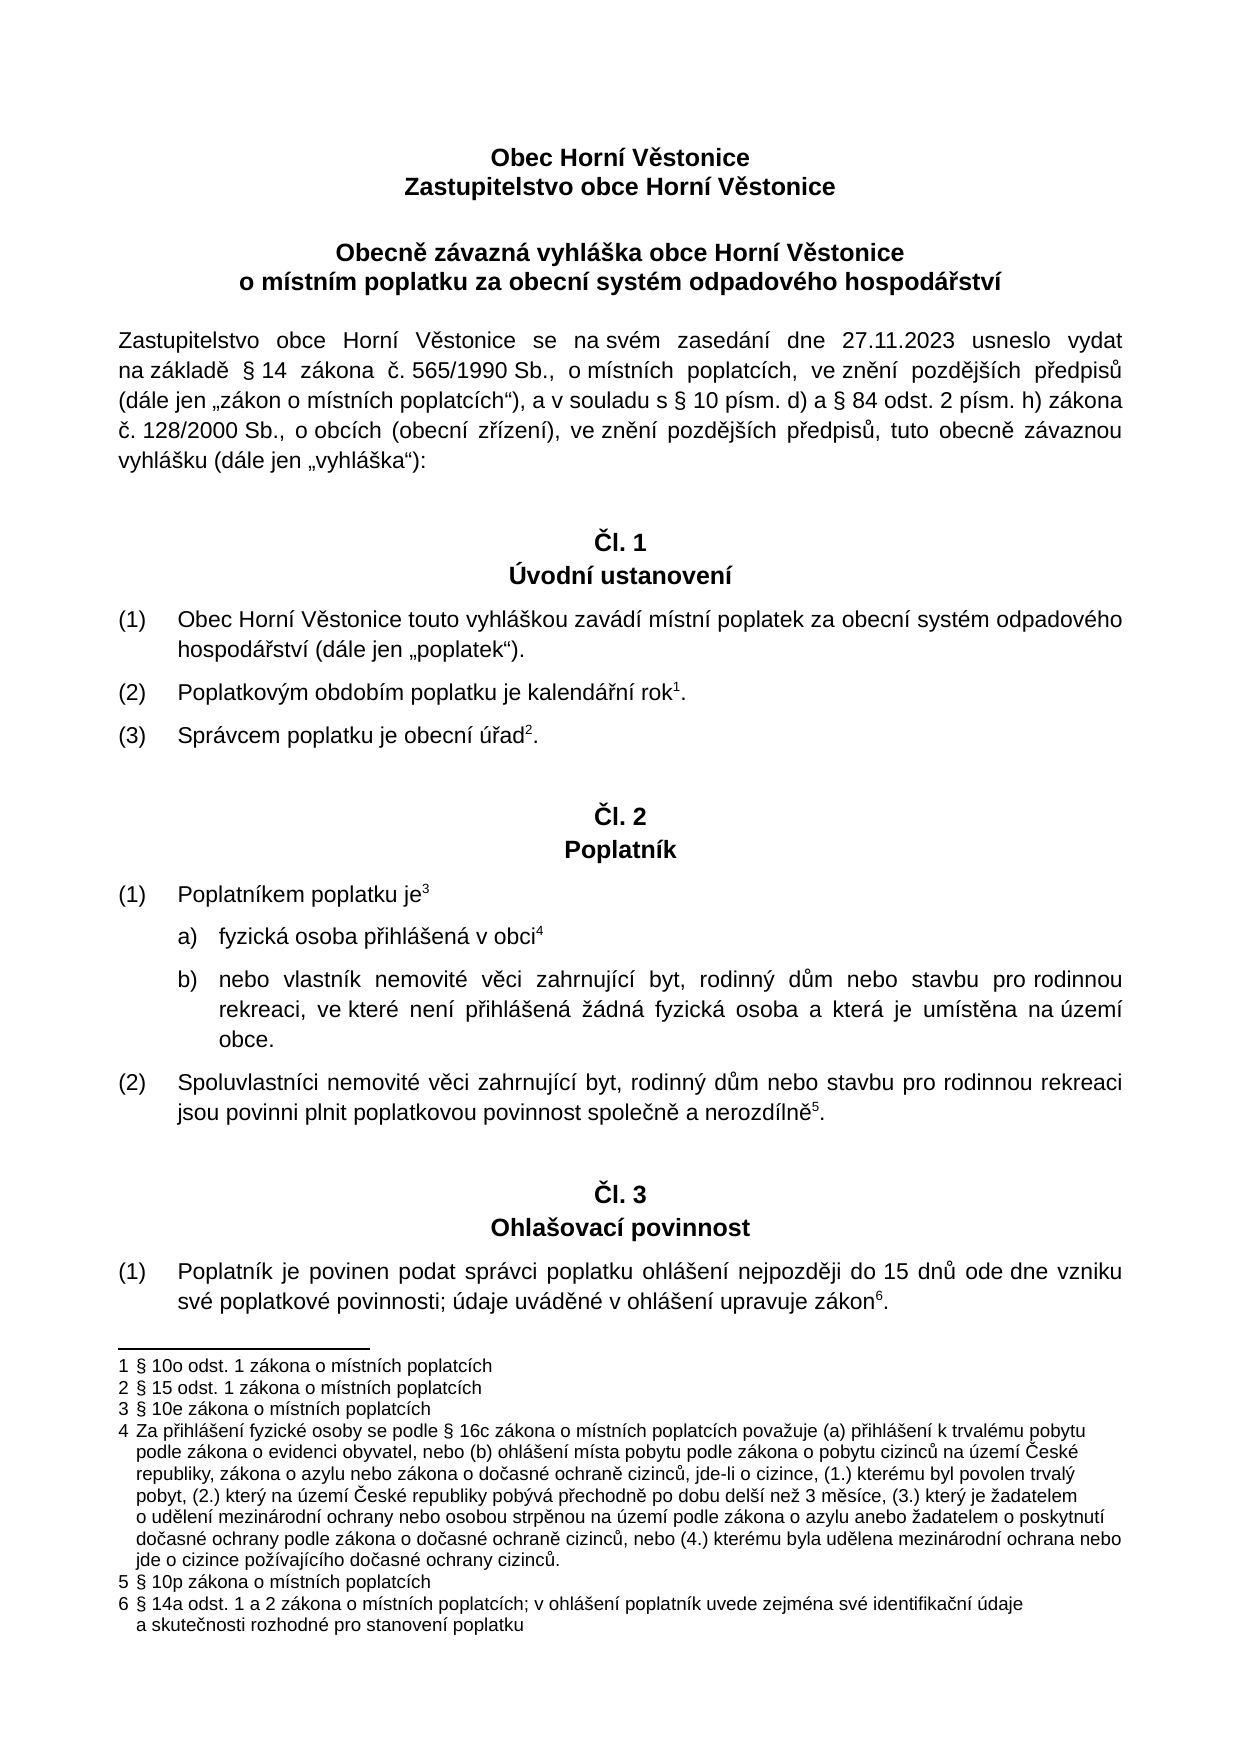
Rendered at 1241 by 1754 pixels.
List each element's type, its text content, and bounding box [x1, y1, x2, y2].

list fyzická osoba přihlášená v obci [177, 923, 1122, 950]
title Obec Horní Věstonice Zastupitelstvo obce Horní Věstonice [118, 143, 1122, 201]
list Obec Horní Věstonice touto vyhláškou zavádí místní poplatek za obecní systém odpadového hospodářství (dále jen „poplatek“). [118, 606, 1122, 663]
subtitle Obecně závazná vyhláška obce Horní Věstonice o místním poplatku za obecní systém odpadového hospodářství [118, 238, 1122, 295]
list § 10e zákona o místních poplatcích [118, 1398, 1122, 1420]
subtitle Čl. 3 Ohlašovací povinnost [118, 1179, 1122, 1241]
list § 10p zákona o místních poplatcích [118, 1571, 1122, 1592]
text Zastupitelstvo obce Horní Věstonice se na svém zasedání dne 27.11.2023 usneslo vydat na základě § 14 zákona č. 565/1990 Sb., o místních poplatcích, ve znění pozdějších předpisů (dále jen „zákon o místních poplatcích“), a v souladu s § 10 písm. d) a § 84 odst. 2 písm. h) zákona č. 128/2000 Sb., o obcích (obecní zřízení), ve znění pozdějších předpisů, tuto obecně závaznou vyhlášku (dále jen „vyhláška“): [118, 327, 1122, 474]
list Spoluvlastníci nemovité věci zahrnující byt, rodinný dům nebo stavbu pro rodinnou rekreaci jsou povinni plnit poplatkovou povinnost společně a nerozdílně. [118, 1069, 1122, 1126]
list Poplatkovým obdobím poplatku je kalendářní rok. [118, 679, 1122, 706]
list nebo vlastník nemovité věci zahrnující byt, rodinný dům nebo stavbu pro rodinnou rekreaci, ve které není přihlášená žádná fyzická osoba a která je umístěna na území obce. [177, 966, 1122, 1053]
list § 15 odst. 1 zákona o místních poplatcích [118, 1377, 1122, 1398]
list Poplatníkem poplatku je [118, 881, 1122, 907]
list Za přihlášení fyzické osoby se podle § 16c zákona o místních poplatcích považuje (a) přihlášení k trvalému pobytu podle zákona o evidenci obyvatel, nebo (b) ohlášení místa pobytu podle zákona o pobytu cizinců na území České republiky, zákona o azylu nebo zákona o dočasné ochraně cizinců, jde-li o cizince, (1.) kterému byl povolen trvalý pobyt, (2.) který na území České republiky pobývá přechodně po dobu delší než 3 měsíce, (3.) který je žadatelem o udělení mezinárodní ochrany nebo osobou strpěnou na území podle zákona o azylu anebo žadatelem o poskytnutí dočasné ochrany podle zákona o dočasné ochraně cizinců, nebo (4.) kterému byla udělena mezinárodní ochrana nebo jde o cizince požívajícího dočasné ochrany cizinců. [118, 1420, 1122, 1571]
list Správcem poplatku je obecní úřad. [118, 722, 1122, 748]
list § 10o odst. 1 zákona o místních poplatcích [118, 1355, 1122, 1377]
subtitle Čl. 1 Úvodní ustanovení [118, 528, 1122, 589]
subtitle Čl. 2 Poplatník [118, 802, 1122, 864]
list Poplatník je povinen podat správci poplatku ohlášení nejpozději do 15 dnů ode dne vzniku své poplatkové povinnosti; údaje uváděné v ohlášení upravuje zákon. [118, 1258, 1122, 1315]
list § 14a odst. 1 a 2 zákona o místních poplatcích; v ohlášení poplatník uvede zejména své identifikační údaje a skutečnosti rozhodné pro stanovení poplatku [118, 1592, 1122, 1635]
